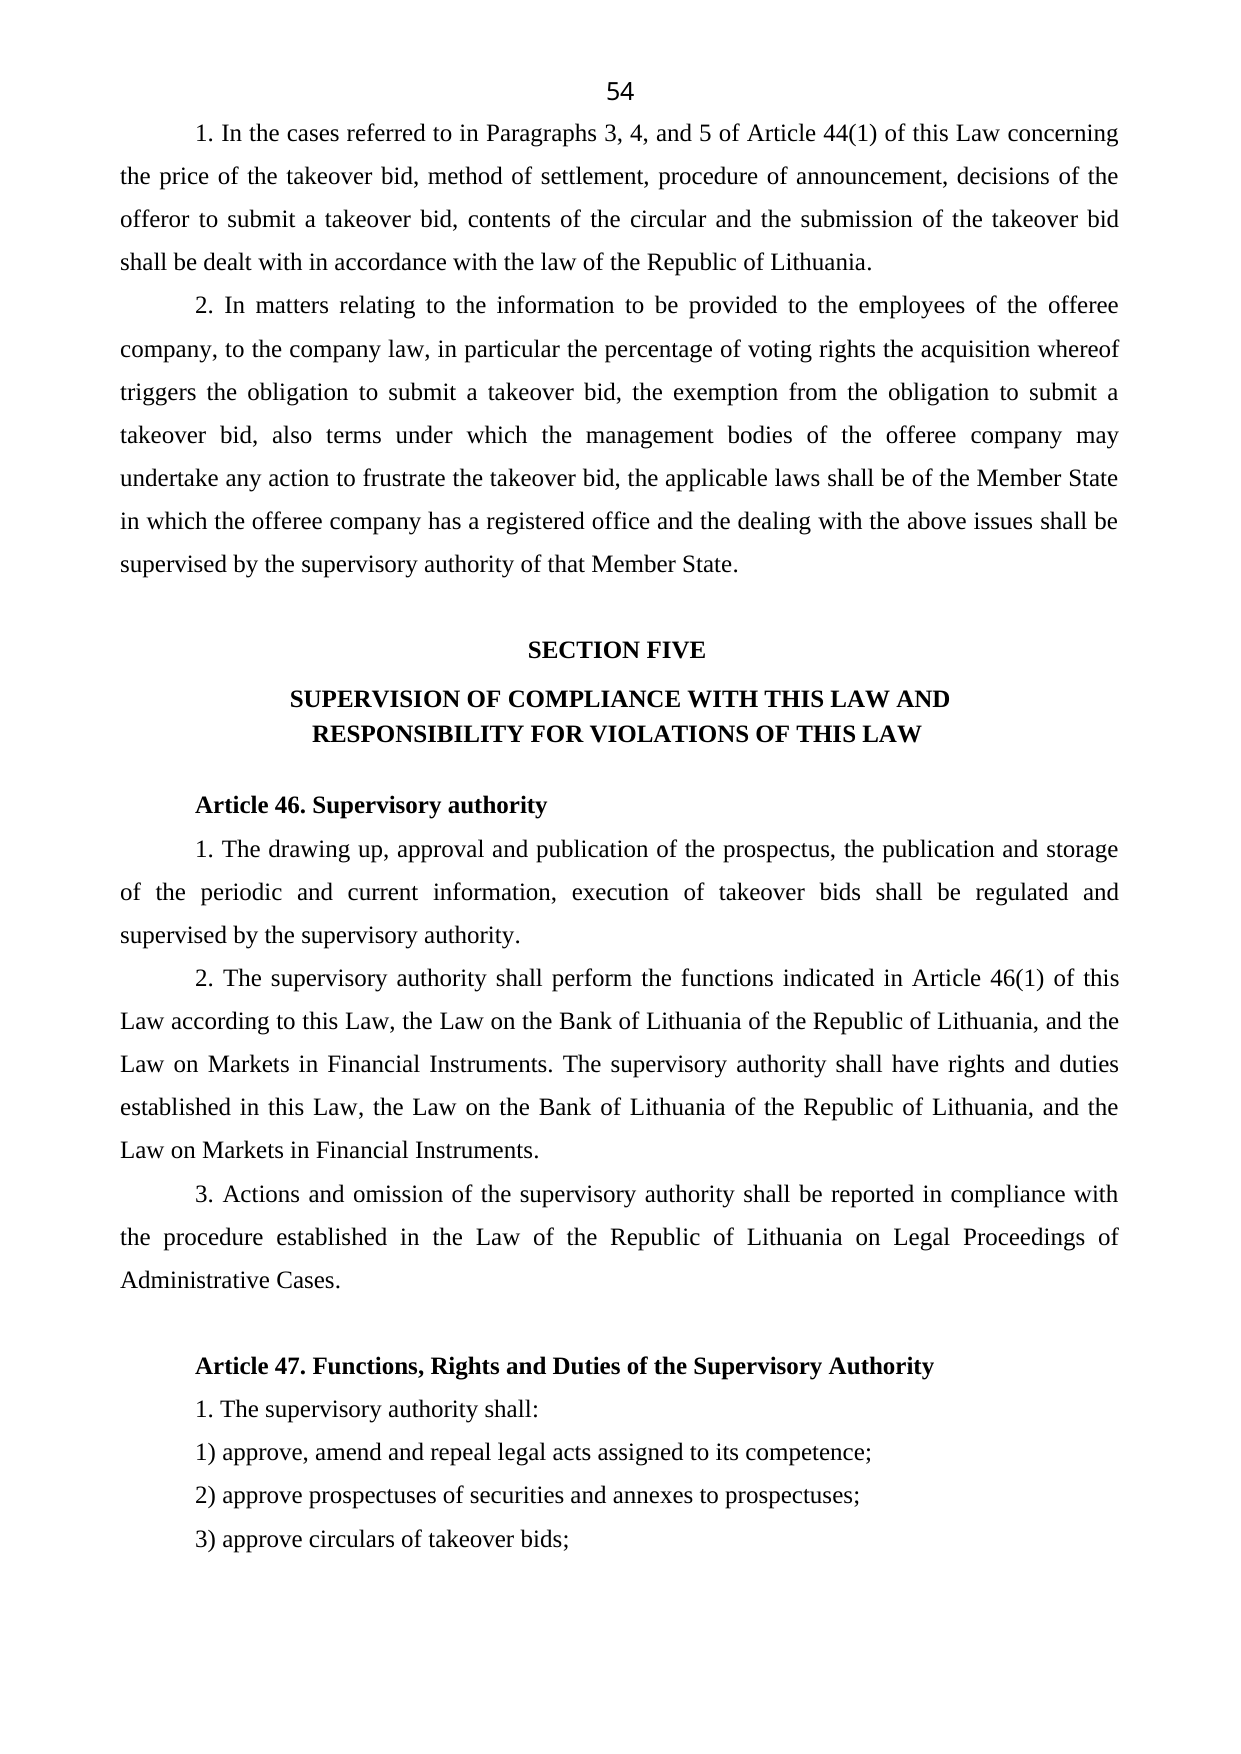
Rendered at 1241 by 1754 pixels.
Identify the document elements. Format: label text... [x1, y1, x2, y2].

text 1. The drawing up, approval and publication of the prospectus, the publication and storage of the periodic and current information, execution of takeover bids shall be regulated and supervised by the supervisory authority. [120, 834, 1120, 949]
text SECTION FIVE [120, 636, 1120, 664]
text 2. The supervisory authority shall perform the functions indicated in Article 46(1) of this Law according to this Law, the Law on the Bank of Lithuania of the Republic of Lithuania, and the Law on Markets in Financial Instruments. The supervisory authority shall have rights and duties established in this Law, the Law on the Bank of Lithuania of the Republic of Lithuania, and the Law on Markets in Financial Instruments. [120, 963, 1120, 1164]
text SUPERVISION OF COMPLIANCE WITH THIS LAW AND [120, 679, 1120, 713]
text 3) approve circulars of takeover bids; [120, 1524, 1120, 1552]
text Article 46. Supervisory authority [120, 791, 1120, 819]
text RESPONSIBILITY FOR VIOLATIONS OF THIS LAW [120, 713, 1120, 747]
text 3. Actions and omission of the supervisory authority shall be reported in compliance with the procedure established in the Law of the Republic of Lithuania on Legal Proceedings of Administrative Cases. [120, 1179, 1120, 1294]
text 1. In the cases referred to in Paragraphs 3, 4, and 5 of Article 44(1) of this Law concerning the price of the takeover bid, method of settlement, procedure of announcement, decisions of the offeror to submit a takeover bid, contents of the circular and the submission of the takeover bid shall be dealt with in accordance with the law of the Republic of Lithuania. [120, 118, 1120, 276]
text 2. In matters relating to the information to be provided to the employees of the offeree company, to the company law, in particular the percentage of voting rights the acquisition whereof triggers the obligation to submit a takeover bid, the exemption from the obligation to submit a takeover bid, also terms under which the management bodies of the offeree company may undertake any action to frustrate the takeover bid, the applicable laws shall be of the Member State in which the offeree company has a registered office and the dealing with the above issues shall be supervised by the supervisory authority of that Member State. [120, 291, 1120, 578]
text 2) approve prospectuses of securities and annexes to prospectuses; [120, 1481, 1120, 1509]
text Article 47. Functions, Rights and Duties of the Supervisory Authority [120, 1351, 1120, 1380]
text 1) approve, amend and repeal legal acts assigned to its competence; [120, 1437, 1120, 1466]
text 1. The supervisory authority shall: [120, 1394, 1120, 1423]
